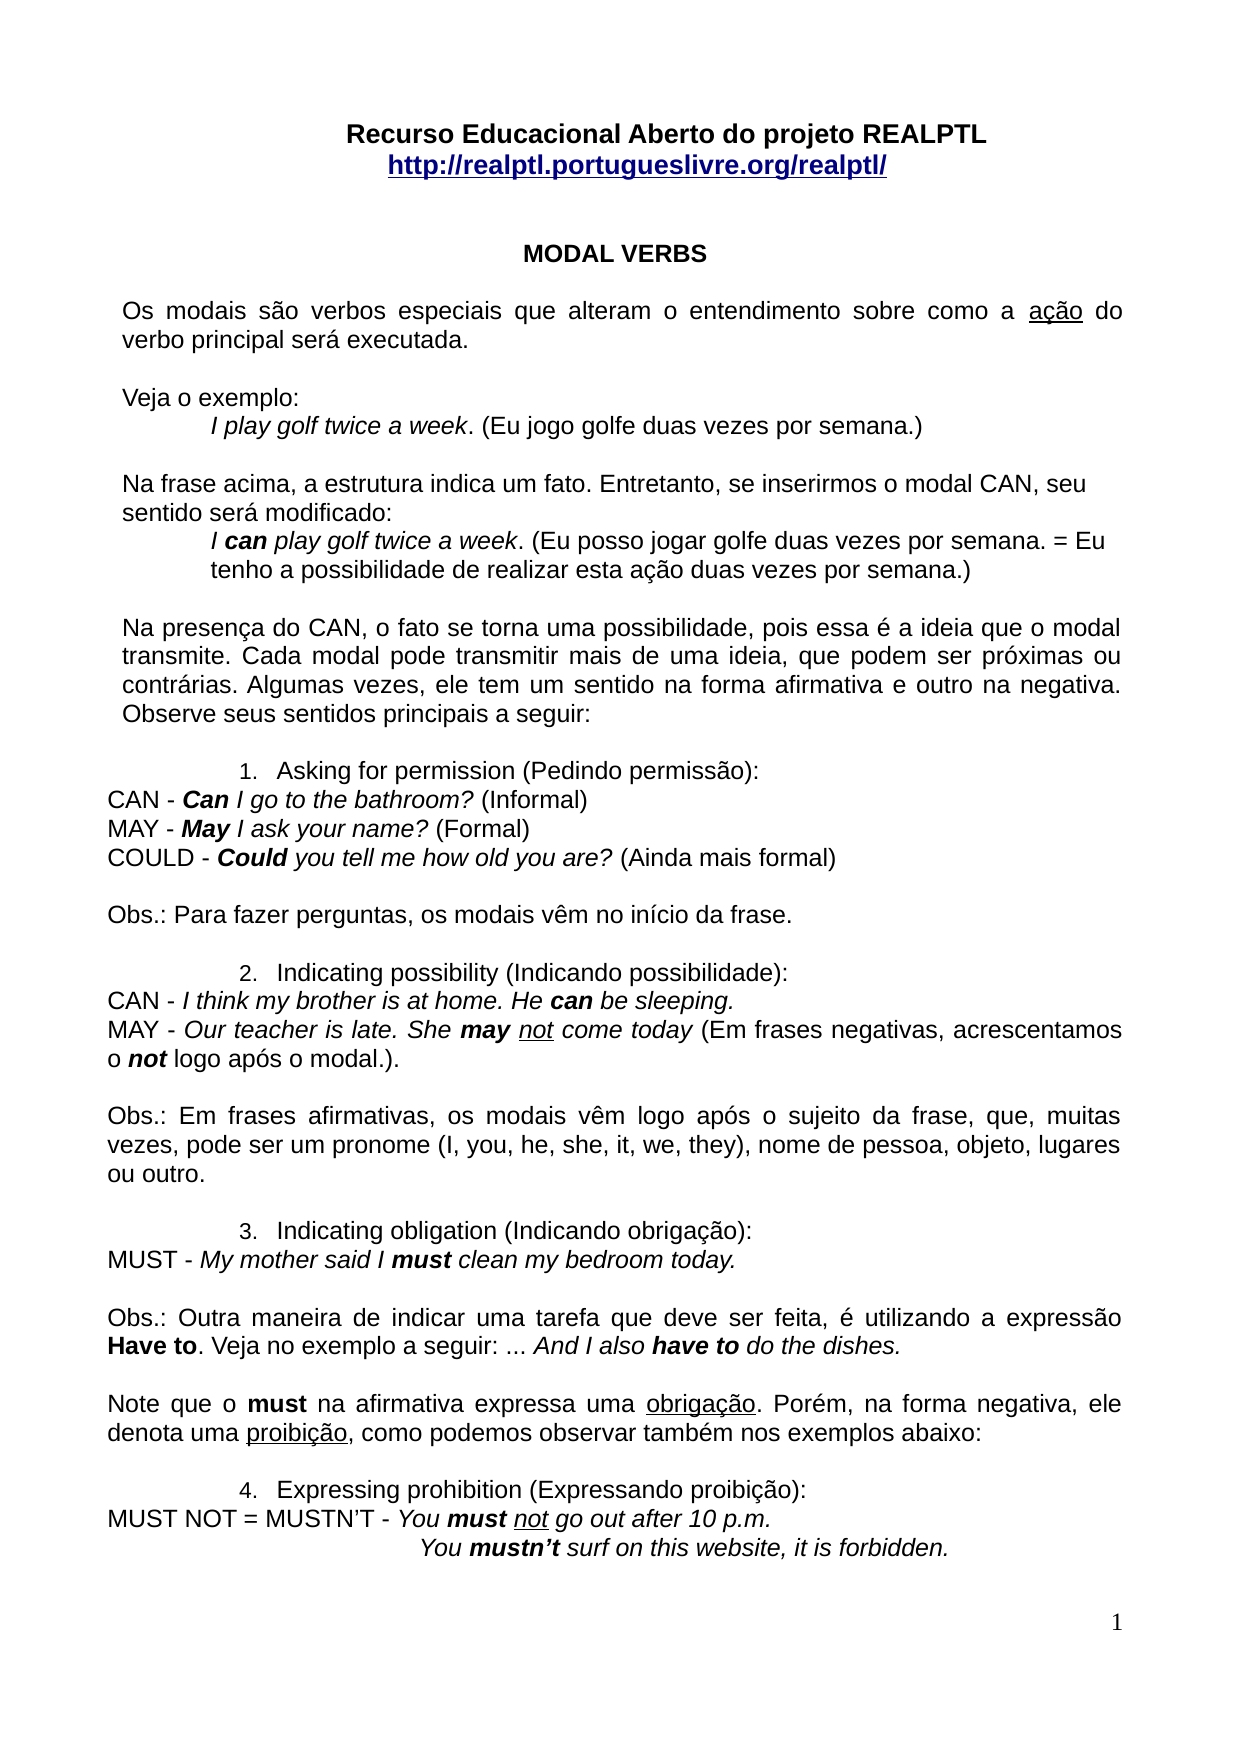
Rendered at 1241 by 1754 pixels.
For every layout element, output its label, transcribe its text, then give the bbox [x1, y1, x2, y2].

list COULD - Could you tell me how old you are? (Ainda mais formal) [107, 843, 1123, 871]
list Note que o must na afirmativa expressa uma obrigação. Porém, na forma negativa, ele denota uma proibição, como podemos observar também nos exemplos abaixo: [107, 1389, 1123, 1446]
list Indicating possibility (Indicando possibilidade): [239, 958, 1123, 986]
list Indicating obligation (Indicando obrigação): [239, 1216, 1123, 1245]
list MAY - Our teacher is late. She may not come today (Em frases negativas, acrescentamos o not logo após o modal.). [107, 1015, 1123, 1073]
list CAN - I think my brother is at home. He can be sleeping. [107, 986, 1123, 1015]
text I can play golf twice a week. (Eu posso jogar golfe duas vezes por semana. = Eu tenho a possibilidade de realizar esta ação duas vezes por semana.) [210, 526, 1123, 584]
list Obs.: Para fazer perguntas, os modais vêm no início da frase. [107, 900, 1123, 929]
text Os modais são verbos especiais que alteram o entendimento sobre como a ação do verbo principal será executada. [122, 296, 1123, 354]
list CAN - Can I go to the bathroom? (Informal) [107, 785, 1123, 814]
list MAY - May I ask your name? (Formal) [107, 814, 1123, 843]
text Veja o exemplo: [122, 383, 1123, 411]
list You mustn’t surf on this website, it is forbidden. [107, 1533, 1123, 1561]
text I play golf twice a week. (Eu jogo golfe duas vezes por semana.) [210, 411, 1123, 440]
text MODAL VERBS [107, 239, 1123, 268]
list Asking for permission (Pedindo permissão): [239, 756, 1123, 785]
list Obs.: Outra maneira de indicar uma tarefa que deve ser feita, é utilizando a expressão Have to. Veja no exemplo a seguir: ... And I also have to do the dishes. [107, 1303, 1123, 1360]
text Na frase acima, a estrutura indica um fato. Entretanto, se inserirmos o modal CAN, seu sentido será modificado: [122, 469, 1123, 526]
list Expressing prohibition (Expressando proibição): [239, 1475, 1123, 1504]
list MUST NOT = MUSTN’T - You must not go out after 10 p.m. [107, 1504, 1123, 1533]
text Na presença do CAN, o fato se torna uma possibilidade, pois essa é a ideia que o modal transmite. Cada modal pode transmitir mais de uma ideia, que podem ser próximas ou contrárias. Algumas vezes, ele tem um sentido na forma afirmativa e outro na negativa. Observe seus sentidos principais a seguir: [122, 613, 1123, 728]
list MUST - My mother said I must clean my bedroom today. [107, 1245, 1123, 1274]
list Obs.: Em frases afirmativas, os modais vêm logo após o sujeito da frase, que, muitas vezes, pode ser um pronome (I, you, he, she, it, we, they), nome de pessoa, objeto, lugares ou outro. [107, 1101, 1123, 1188]
